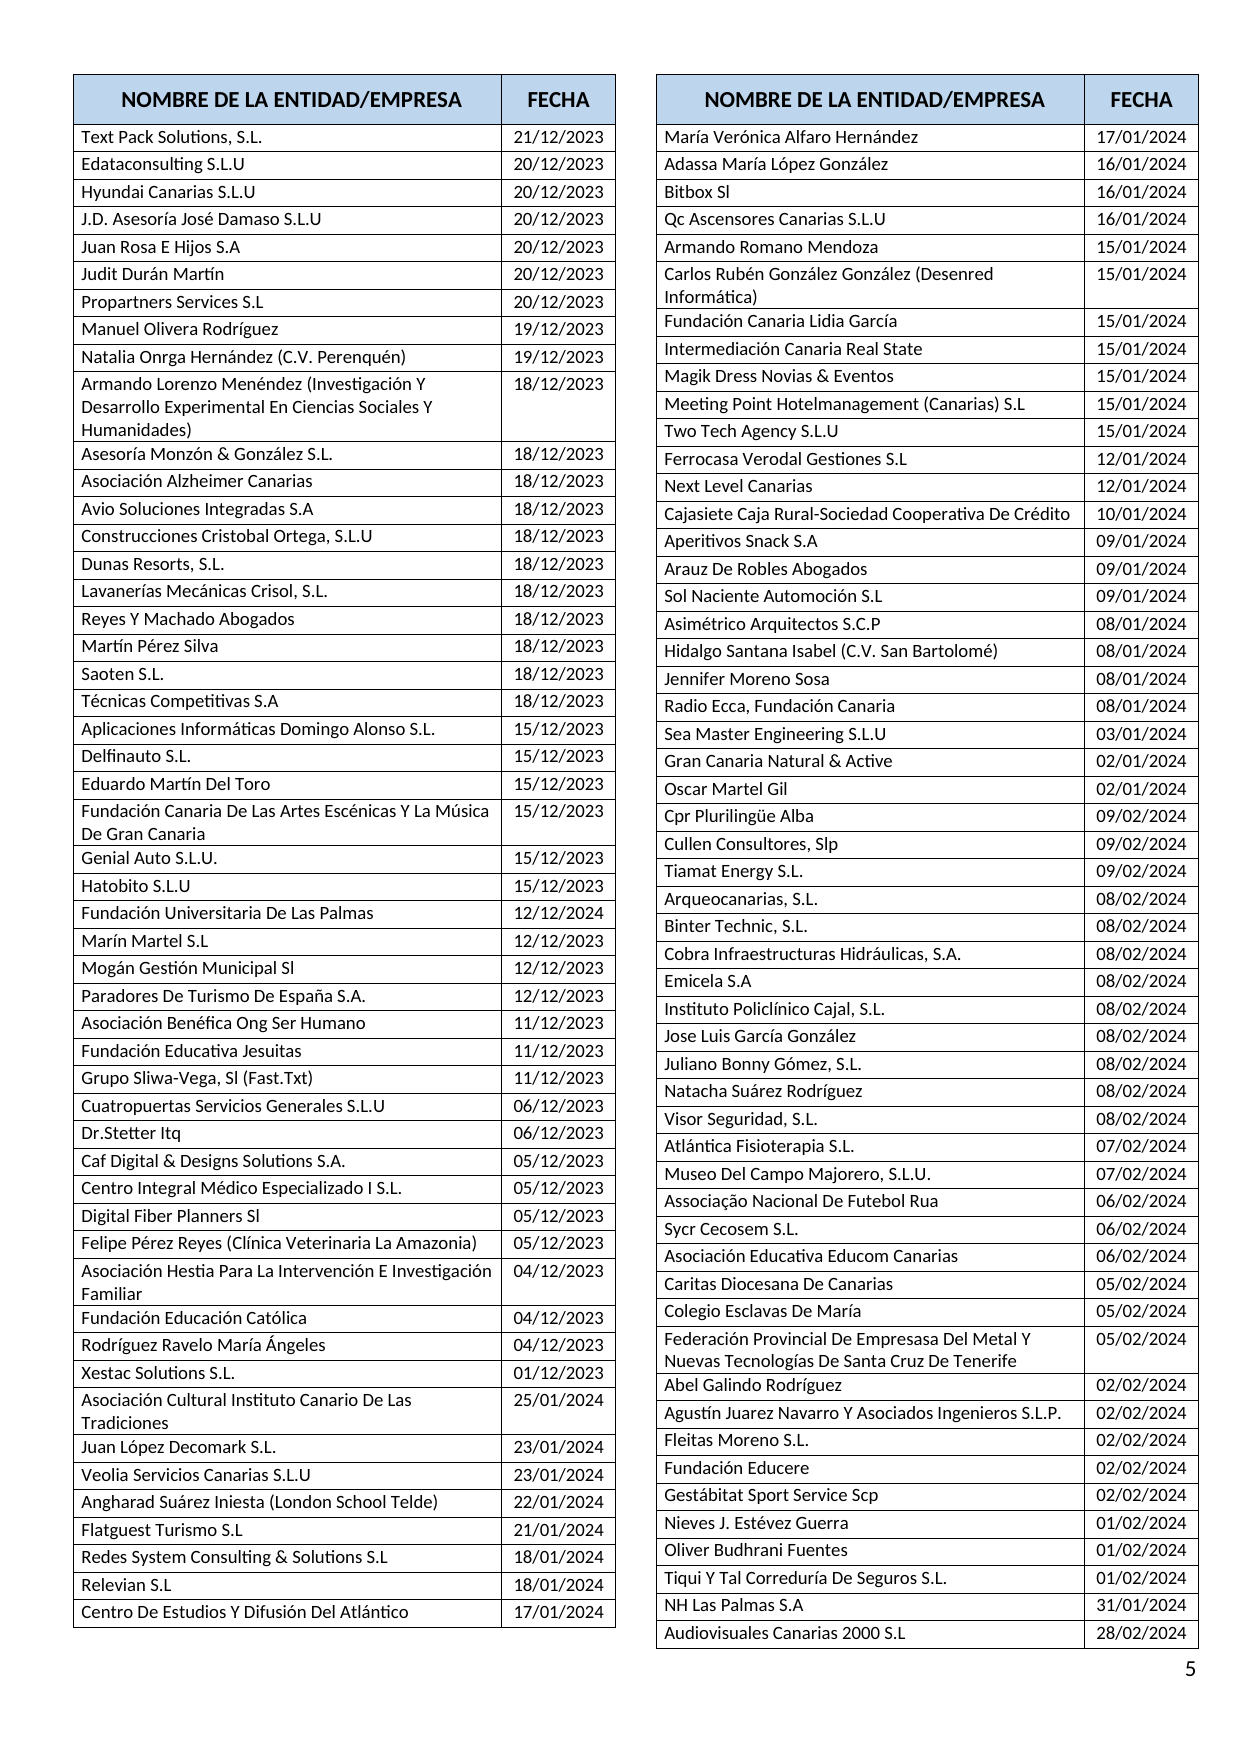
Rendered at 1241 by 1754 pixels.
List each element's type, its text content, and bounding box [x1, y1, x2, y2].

table_cell 15/01/2024 [1085, 392, 1198, 418]
table_cell 15/12/2023 [502, 800, 615, 845]
table_cell Dr.Stetter Itq [74, 1121, 501, 1148]
table_cell 21/01/2024 [502, 1518, 615, 1544]
table_cell Hyundai Canarias S.L.U [74, 180, 501, 206]
table_cell 18/01/2024 [502, 1573, 615, 1599]
table_cell 18/12/2023 [502, 607, 615, 633]
table_cell 20/12/2023 [502, 180, 615, 206]
table_cell Jose Luis García González [657, 1024, 1084, 1051]
table_cell 07/02/2024 [1085, 1134, 1198, 1161]
table_cell Delfinauto S.L. [74, 745, 501, 771]
table_cell Cobra Infraestructuras Hidráulicas, S.A. [657, 942, 1084, 968]
table_cell Propartners Services S.L [74, 290, 501, 316]
table_cell 17/01/2024 [502, 1600, 615, 1627]
table_cell Juan Rosa E Hijos S.A [74, 235, 501, 261]
table_cell Atlántica Fisioterapia S.L. [657, 1134, 1084, 1161]
table_cell Asesoría Monzón & González S.L. [74, 442, 501, 468]
table_cell Text Pack Solutions, S.L. [74, 125, 501, 151]
table_cell 15/01/2024 [1085, 364, 1198, 391]
table_cell Arqueocanarias, S.L. [657, 887, 1084, 913]
table_cell Fleitas Moreno S.L. [657, 1429, 1084, 1455]
table_cell 08/01/2024 [1085, 612, 1198, 638]
table_cell Digital Fiber Planners Sl [74, 1204, 501, 1230]
table_cell 02/02/2024 [1085, 1456, 1198, 1482]
table_cell Radio Ecca, Fundación Canaria [657, 694, 1084, 721]
table_cell Natacha Suárez Rodríguez [657, 1079, 1084, 1106]
table_cell Tiqui Y Tal Correduría De Seguros S.L. [657, 1566, 1084, 1592]
table_cell Reyes Y Machado Abogados [74, 607, 501, 633]
table_cell NH Las Palmas S.A [657, 1594, 1084, 1620]
table_cell 02/02/2024 [1085, 1401, 1198, 1427]
table_cell Grupo Sliwa-Vega, Sl (Fast.Txt) [74, 1066, 501, 1093]
table_cell 18/12/2023 [502, 690, 615, 716]
table_cell 06/12/2023 [502, 1094, 615, 1120]
table_cell Manuel Olivera Rodríguez [74, 317, 501, 344]
table_cell Asociación Educativa Educom Canarias [657, 1244, 1084, 1271]
table_cell 04/12/2023 [502, 1333, 615, 1360]
table_cell 05/12/2023 [502, 1231, 615, 1258]
table_cell 08/02/2024 [1085, 1107, 1198, 1133]
table_cell 12/12/2024 [502, 901, 615, 928]
table_cell 09/02/2024 [1085, 859, 1198, 886]
table_cell 15/01/2024 [1085, 337, 1198, 363]
table_cell Mogán Gestión Municipal Sl [74, 956, 501, 983]
table_header FECHA [1085, 75, 1198, 124]
table_cell 25/01/2024 [502, 1388, 615, 1434]
table_cell 09/02/2024 [1085, 804, 1198, 831]
table_cell 15/12/2023 [502, 745, 615, 771]
table_cell Adassa María López González [657, 152, 1084, 179]
table_cell 16/01/2024 [1085, 152, 1198, 179]
table_cell 05/02/2024 [1085, 1327, 1198, 1372]
table_cell Centro De Estudios Y Difusión Del Atlántico [74, 1600, 501, 1627]
table_cell Marín Martel S.L [74, 929, 501, 955]
table_cell Sol Naciente Automoción S.L [657, 584, 1084, 611]
table_cell Asociación Cultural Instituto Canario De Las Tradiciones [74, 1388, 501, 1434]
table_cell Federación Provincial De Empresasa Del Metal Y Nuevas Tecnologías De Santa Cruz De Tenerife [657, 1327, 1084, 1372]
table_cell Fundación Educativa Jesuitas [74, 1039, 501, 1065]
table_cell 04/12/2023 [502, 1259, 615, 1305]
table_cell Paradores De Turismo De España S.A. [74, 984, 501, 1010]
table_cell 06/02/2024 [1085, 1244, 1198, 1271]
table_cell Armando Romano Mendoza [657, 235, 1084, 261]
table_cell Emicela S.A [657, 969, 1084, 996]
table_cell 09/02/2024 [1085, 832, 1198, 858]
table_cell 02/02/2024 [1085, 1484, 1198, 1510]
table_cell 08/02/2024 [1085, 914, 1198, 941]
table_cell 05/02/2024 [1085, 1299, 1198, 1326]
table_cell 03/01/2024 [1085, 722, 1198, 748]
table_cell 15/01/2024 [1085, 235, 1198, 261]
table_cell 15/12/2023 [502, 874, 615, 900]
table_cell Meeting Point Hotelmanagement (Canarias) S.L [657, 392, 1084, 418]
table_cell 08/02/2024 [1085, 1024, 1198, 1051]
table_cell Asimétrico Arquitectos S.C.P [657, 612, 1084, 638]
table_cell Oscar Martel Gil [657, 777, 1084, 803]
table_cell 11/12/2023 [502, 1039, 615, 1065]
table_cell 08/01/2024 [1085, 667, 1198, 693]
table_cell 12/01/2024 [1085, 474, 1198, 501]
table_cell Dunas Resorts, S.L. [74, 552, 501, 578]
table_cell Fundación Educación Católica [74, 1306, 501, 1332]
table_cell Construcciones Cristobal Ortega, S.L.U [74, 525, 501, 551]
table_cell 15/12/2023 [502, 772, 615, 798]
table_cell Hatobito S.L.U [74, 874, 501, 900]
table_cell 18/01/2024 [502, 1545, 615, 1572]
table_cell Nieves J. Estévez Guerra [657, 1511, 1084, 1537]
table_cell Cuatropuertas Servicios Generales S.L.U [74, 1094, 501, 1120]
table_cell 28/02/2024 [1085, 1621, 1198, 1647]
table_cell Next Level Canarias [657, 474, 1084, 501]
table_cell Asociación Benéfica Ong Ser Humano [74, 1011, 501, 1038]
table_cell 07/02/2024 [1085, 1162, 1198, 1188]
table_cell 15/01/2024 [1085, 309, 1198, 336]
table_cell 05/02/2024 [1085, 1272, 1198, 1298]
table_cell 18/12/2023 [502, 497, 615, 523]
table_cell Bitbox Sl [657, 180, 1084, 206]
table_cell Agustín Juarez Navarro Y Asociados Ingenieros S.L.P. [657, 1401, 1084, 1427]
table_cell Asociación Hestia Para La Intervención E Investigación Familiar [74, 1259, 501, 1305]
table_cell 02/02/2024 [1085, 1429, 1198, 1455]
table_cell 09/01/2024 [1085, 584, 1198, 611]
table_cell 08/01/2024 [1085, 639, 1198, 666]
table_cell 15/12/2023 [502, 717, 615, 743]
table_cell 18/12/2023 [502, 635, 615, 661]
table_cell Oliver Budhrani Fuentes [657, 1539, 1084, 1565]
table_cell Cpr Plurilingüe Alba [657, 804, 1084, 831]
table_cell 12/12/2023 [502, 956, 615, 983]
table_cell Museo Del Campo Majorero, S.L.U. [657, 1162, 1084, 1188]
table_cell Magik Dress Novias & Eventos [657, 364, 1084, 391]
table_cell Aplicaciones Informáticas Domingo Alonso S.L. [74, 717, 501, 743]
table_cell 18/12/2023 [502, 470, 615, 496]
table_cell Two Tech Agency S.L.U [657, 419, 1084, 446]
table_cell 20/12/2023 [502, 207, 615, 234]
table_cell 08/02/2024 [1085, 969, 1198, 996]
table_cell Caritas Diocesana De Canarias [657, 1272, 1084, 1298]
table_cell Flatguest Turismo S.L [74, 1518, 501, 1544]
table_cell 19/12/2023 [502, 345, 615, 371]
table_cell 20/12/2023 [502, 262, 615, 289]
table_cell Juliano Bonny Gómez, S.L. [657, 1052, 1084, 1078]
table_cell 18/12/2023 [502, 525, 615, 551]
table_cell 15/01/2024 [1085, 262, 1198, 308]
table_cell 08/02/2024 [1085, 997, 1198, 1023]
table_cell Juan López Decomark S.L. [74, 1435, 501, 1462]
table_cell 11/12/2023 [502, 1011, 615, 1038]
table_cell Qc Ascensores Canarias S.L.U [657, 207, 1084, 234]
table_cell 06/02/2024 [1085, 1217, 1198, 1243]
table_cell 18/12/2023 [502, 580, 615, 606]
table_cell Aperitivos Snack S.A [657, 529, 1084, 556]
table_cell Martín Pérez Silva [74, 635, 501, 661]
table_cell Angharad Suárez Iniesta (London School Telde) [74, 1490, 501, 1517]
table_cell Audiovisuales Canarias 2000 S.L [657, 1621, 1084, 1647]
table_cell Edataconsulting S.L.U [74, 152, 501, 179]
table_cell Rodríguez Ravelo María Ángeles [74, 1333, 501, 1360]
table_cell Binter Technic, S.L. [657, 914, 1084, 941]
table_cell Jennifer Moreno Sosa [657, 667, 1084, 693]
table_cell Redes System Consulting & Solutions S.L [74, 1545, 501, 1572]
table_cell 08/02/2024 [1085, 1079, 1198, 1106]
table_cell Caf Digital & Designs Solutions S.A. [74, 1149, 501, 1175]
table_cell Avio Soluciones Integradas S.A [74, 497, 501, 523]
table_cell 17/01/2024 [1085, 125, 1198, 151]
table_cell Fundación Canaria De Las Artes Escénicas Y La Música De Gran Canaria [74, 800, 501, 845]
table_cell Ferrocasa Verodal Gestiones S.L [657, 447, 1084, 473]
table_cell 02/02/2024 [1085, 1374, 1198, 1400]
table_cell Eduardo Martín Del Toro [74, 772, 501, 798]
table_cell Armando Lorenzo Menéndez (Investigación Y Desarrollo Experimental En Ciencias Sociales Y Humanidades) [74, 372, 501, 441]
table_cell 18/12/2023 [502, 442, 615, 468]
table_cell Natalia Onrga Hernández (C.V. Perenquén) [74, 345, 501, 371]
table_cell 23/01/2024 [502, 1463, 615, 1489]
table_cell 08/02/2024 [1085, 1052, 1198, 1078]
table_header NOMBRE DE LA ENTIDAD/EMPRESA [74, 75, 501, 124]
table_cell Lavanerías Mecánicas Crisol, S.L. [74, 580, 501, 606]
table_cell Sycr Cecosem S.L. [657, 1217, 1084, 1243]
table_cell 01/02/2024 [1085, 1566, 1198, 1592]
table_cell 01/02/2024 [1085, 1511, 1198, 1537]
table_cell J.D. Asesoría José Damaso S.L.U [74, 207, 501, 234]
table_cell Xestac Solutions S.L. [74, 1361, 501, 1387]
table_cell Sea Master Engineering S.L.U [657, 722, 1084, 748]
table_header FECHA [502, 75, 615, 124]
table_cell 06/02/2024 [1085, 1189, 1198, 1216]
table_cell Saoten S.L. [74, 662, 501, 688]
table_cell 09/01/2024 [1085, 529, 1198, 556]
table_cell 08/02/2024 [1085, 942, 1198, 968]
table_cell 11/12/2023 [502, 1066, 615, 1093]
table_cell Associação Nacional De Futebol Rua [657, 1189, 1084, 1216]
table_cell Centro Integral Médico Especializado I S.L. [74, 1176, 501, 1203]
table_cell María Verónica Alfaro Hernández [657, 125, 1084, 151]
table_cell 23/01/2024 [502, 1435, 615, 1462]
table_cell Tiamat Energy S.L. [657, 859, 1084, 886]
table_cell 04/12/2023 [502, 1306, 615, 1332]
table_cell 02/01/2024 [1085, 777, 1198, 803]
table_cell 15/12/2023 [502, 846, 615, 873]
table_cell 21/12/2023 [502, 125, 615, 151]
table_cell 22/01/2024 [502, 1490, 615, 1517]
table_cell 18/12/2023 [502, 372, 615, 441]
table_cell Técnicas Competitivas S.A [74, 690, 501, 716]
table_cell 05/12/2023 [502, 1149, 615, 1175]
table_cell 18/12/2023 [502, 662, 615, 688]
table_cell 09/01/2024 [1085, 557, 1198, 583]
table_cell Carlos Rubén González González (Desenred Informática) [657, 262, 1084, 308]
table_cell Visor Seguridad, S.L. [657, 1107, 1084, 1133]
table_cell 31/01/2024 [1085, 1594, 1198, 1620]
table_cell Felipe Pérez Reyes (Clínica Veterinaria La Amazonia) [74, 1231, 501, 1258]
table_cell 15/01/2024 [1085, 419, 1198, 446]
table_cell Relevian S.L [74, 1573, 501, 1599]
table_cell Gestábitat Sport Service Scp [657, 1484, 1084, 1510]
table_cell 12/12/2023 [502, 929, 615, 955]
table_cell Veolia Servicios Canarias S.L.U [74, 1463, 501, 1489]
table_cell Cullen Consultores, Slp [657, 832, 1084, 858]
table_cell Genial Auto S.L.U. [74, 846, 501, 873]
table_cell 12/01/2024 [1085, 447, 1198, 473]
table_cell Abel Galindo Rodríguez [657, 1374, 1084, 1400]
table_cell Fundación Canaria Lidia García [657, 309, 1084, 336]
table_cell 02/01/2024 [1085, 749, 1198, 776]
table_cell 01/02/2024 [1085, 1539, 1198, 1565]
table_cell Gran Canaria Natural & Active [657, 749, 1084, 776]
table_cell 10/01/2024 [1085, 502, 1198, 528]
table_cell 12/12/2023 [502, 984, 615, 1010]
table_cell 20/12/2023 [502, 235, 615, 261]
table_cell 06/12/2023 [502, 1121, 615, 1148]
table_cell 18/12/2023 [502, 552, 615, 578]
table_cell 01/12/2023 [502, 1361, 615, 1387]
table_cell Judit Durán Martín [74, 262, 501, 289]
table_cell 19/12/2023 [502, 317, 615, 344]
table_cell 16/01/2024 [1085, 207, 1198, 234]
table_cell 16/01/2024 [1085, 180, 1198, 206]
table_cell Hidalgo Santana Isabel (C.V. San Bartolomé) [657, 639, 1084, 666]
table_cell Cajasiete Caja Rural-Sociedad Cooperativa De Crédito [657, 502, 1084, 528]
table_cell Fundación Educere [657, 1456, 1084, 1482]
table_cell 05/12/2023 [502, 1176, 615, 1203]
table_cell Asociación Alzheimer Canarias [74, 470, 501, 496]
table_cell 05/12/2023 [502, 1204, 615, 1230]
table_header NOMBRE DE LA ENTIDAD/EMPRESA [657, 75, 1084, 124]
table_cell Arauz De Robles Abogados [657, 557, 1084, 583]
table_cell 20/12/2023 [502, 152, 615, 179]
table_cell 08/02/2024 [1085, 887, 1198, 913]
table_cell 20/12/2023 [502, 290, 615, 316]
table_cell Fundación Universitaria De Las Palmas [74, 901, 501, 928]
table_cell Colegio Esclavas De María [657, 1299, 1084, 1326]
table_cell Instituto Policlínico Cajal, S.L. [657, 997, 1084, 1023]
table_cell Intermediación Canaria Real State [657, 337, 1084, 363]
table_cell 08/01/2024 [1085, 694, 1198, 721]
